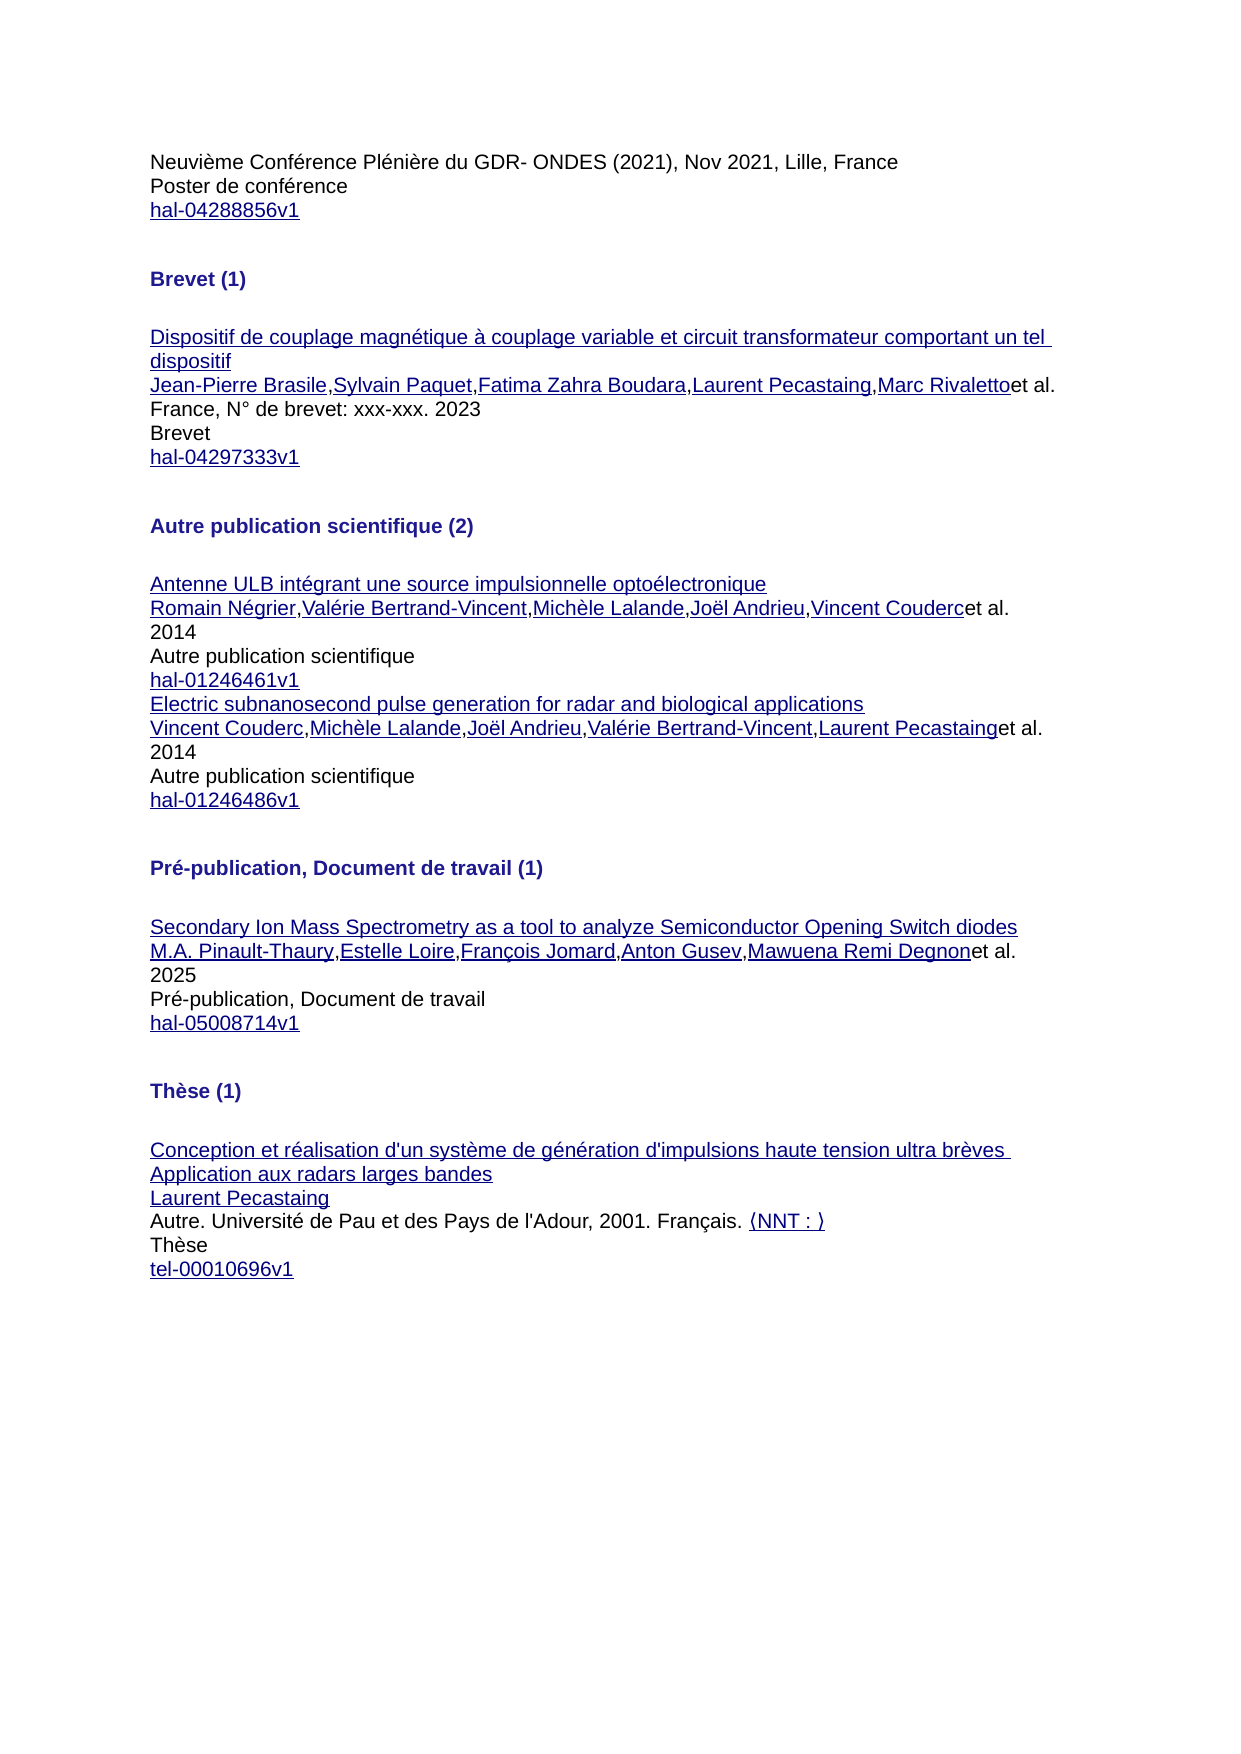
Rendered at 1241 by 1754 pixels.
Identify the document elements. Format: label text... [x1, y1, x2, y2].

table_header Dispositif de couplage magnétique à couplage variable et circuit transformateur comportant un tel dispositif Jean-Pierre Brasile,Sylvain Paquet,Fatima Zahra Boudara,Laurent Pecastaing,Marc Rivalettoet al. France, N° de brevet: xxx-xxx. 2023 Brevet hal-04297333v1 [150, 325, 1090, 469]
subtitle Brevet (1) [150, 267, 1090, 291]
table_header Neuvième Conférence Plénière du GDR- ONDES (2021), Nov 2021, Lille, France Poster de conférence hal-04288856v1 [150, 150, 1090, 222]
subtitle Autre publication scientifique (2) [150, 513, 1090, 537]
table_header Secondary Ion Mass Spectrometry as a tool to analyze Semiconductor Opening Switch diodes M.A. Pinault-Thaury,Estelle Loire,François Jomard,Anton Gusev,Mawuena Remi Degnonet al. 2025 Pré-publication, Document de travail hal-05008714v1 [150, 915, 1090, 1034]
table_header Conception et réalisation d'un système de génération d'impulsions haute tension ultra brèves Application aux radars larges bandes Laurent Pecastaing Autre. Université de Pau et des Pays de l'Adour, 2001. Français. ⟨NNT : ⟩ Thèse tel-00010696v1 [150, 1138, 1090, 1281]
subtitle Pré-publication, Document de travail (1) [150, 856, 1090, 880]
table_header Antenne ULB intégrant une source impulsionnelle optoélectronique Romain Négrier,Valérie Bertrand-Vincent,Michèle Lalande,Joël Andrieu,Vincent Coudercet al. 2014 Autre publication scientifique hal-01246461v1 [150, 572, 1090, 692]
table_cell Electric subnanosecond pulse generation for radar and biological applications Vincent Couderc,Michèle Lalande,Joël Andrieu,Valérie Bertrand-Vincent,Laurent Pecastainget al. 2014 Autre publication scientifique hal-01246486v1 [150, 692, 1090, 811]
subtitle Thèse (1) [150, 1079, 1090, 1103]
